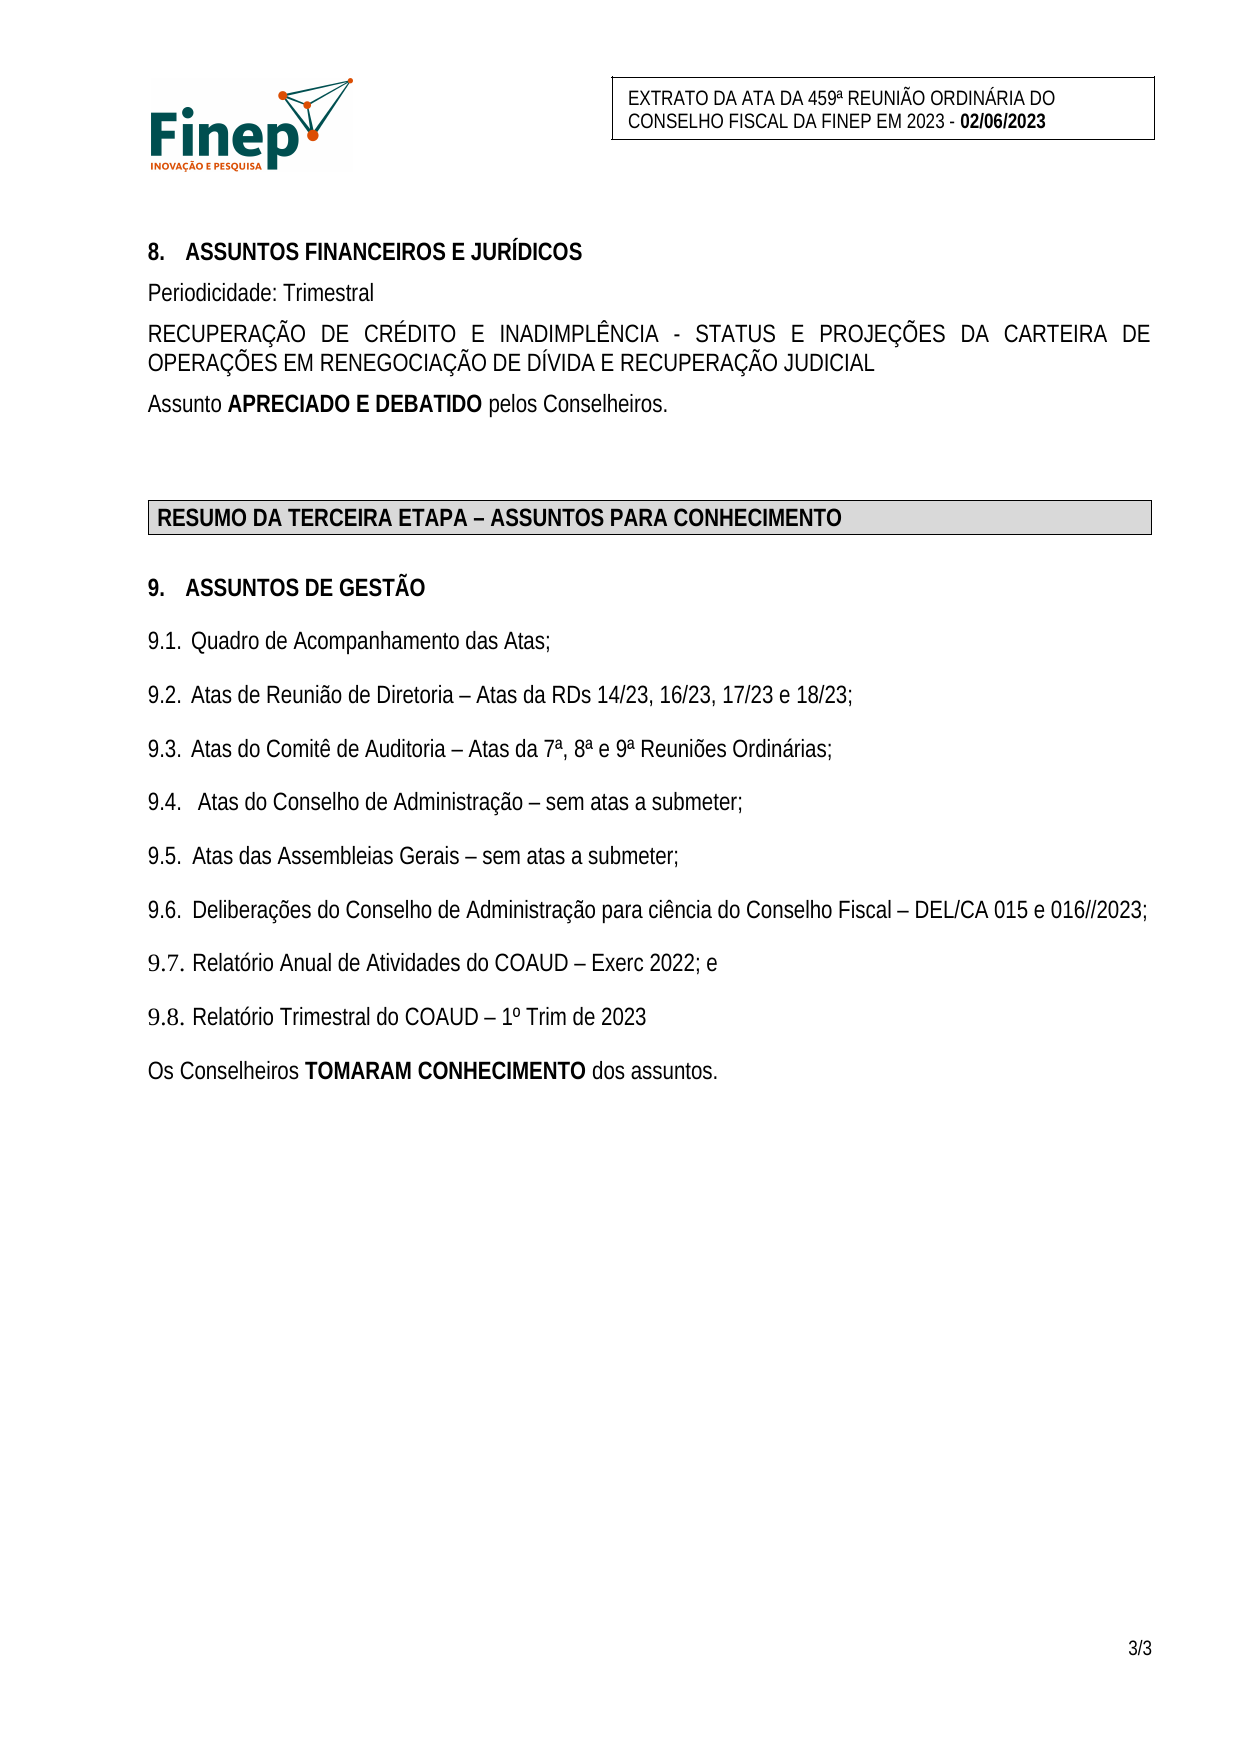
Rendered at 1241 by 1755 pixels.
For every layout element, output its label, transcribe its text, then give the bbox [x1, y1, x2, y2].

list Atas do Comitê de Auditoria – Atas da 7ª, 8ª e 9ª Reuniões Ordinárias; [148, 734, 1152, 762]
text Assunto APRECIADO E DEBATIDO pelos Conselheiros. [148, 389, 1152, 418]
list ASSUNTOS DE GESTÃO [148, 573, 1152, 601]
list ASSUNTOS FINANCEIROS E JURÍDICOS [148, 237, 1152, 266]
list Relatório Trimestral do COAUD – 1º Trim de 2023 [148, 1002, 1152, 1031]
list Quadro de Acompanhamento das Atas; [148, 626, 1152, 655]
text RESUMO DA TERCEIRA ETAPA – ASSUNTOS PARA CONHECIMENTO [149, 501, 1151, 534]
text RECUPERAÇÃO DE CRÉDITO E INADIMPLÊNCIA - STATUS E PROJEÇÕES DA CARTEIRA DE OPERAÇÕES EM RENEGOCIAÇÃO DE DÍVIDA E RECUPERAÇÃO JUDICIAL [148, 319, 1152, 377]
list Atas do Conselho de Administração – sem atas a submeter; [148, 787, 1152, 816]
list Atas de Reunião de Diretoria – Atas da RDs 14/23, 16/23, 17/23 e 18/23; [148, 680, 1152, 709]
text Os Conselheiros TOMARAM CONHECIMENTO dos assuntos. [148, 1056, 1152, 1084]
list Atas das Assembleias Gerais – sem atas a submeter; [148, 841, 1152, 869]
text Periodicidade: Trimestral [148, 278, 1152, 307]
list Relatório Anual de Atividades do COAUD – Exerc 2022; e [148, 948, 1152, 977]
list Deliberações do Conselho de Administração para ciência do Conselho Fiscal – DEL/CA 015 e 016//2023; [148, 894, 1152, 923]
